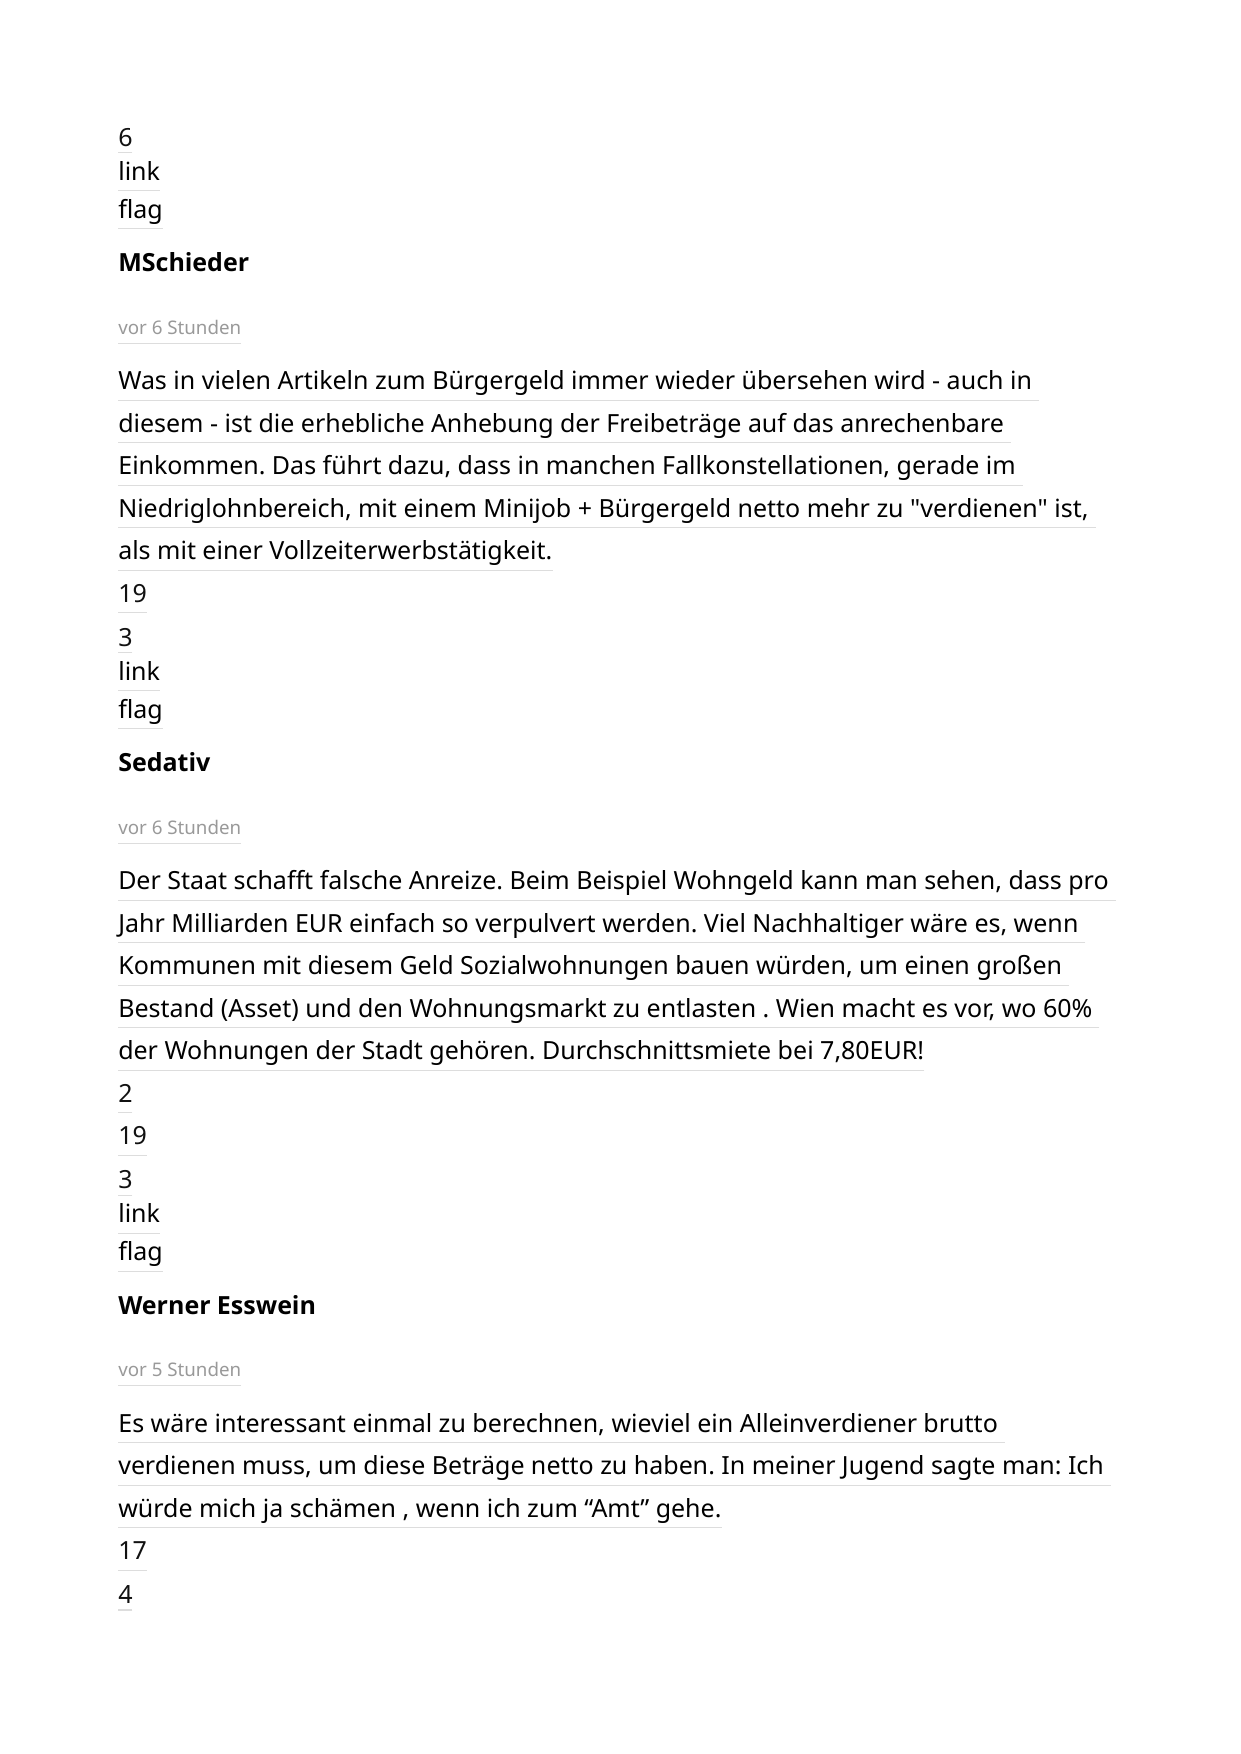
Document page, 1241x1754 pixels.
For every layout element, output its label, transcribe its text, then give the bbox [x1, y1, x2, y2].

text 2 [118, 1075, 1122, 1113]
text link [118, 153, 1122, 191]
text 3 [118, 618, 1122, 653]
text vor 6 Stunden [118, 314, 1117, 344]
text flag [118, 191, 1122, 229]
text Werner Esswein [118, 1287, 1122, 1321]
text Der Staat schafft falsche Anreize. Beim Beispiel Wohngeld kann man sehen, dass pro Jahr Milliarden EUR einfach so verpulvert werden. Viel Nachhaltiger wäre es, wenn Kommunen mit diesem Geld Sozialwohnungen bauen würden, um einen großen Bestand (Asset) und den Wohnungsmarkt zu entlasten . Wien macht es vor, wo 60% der Wohnungen der Stadt gehören. Durchschnittsmiete bei 7,80EUR! [118, 863, 1122, 1071]
text 3 [118, 1160, 1122, 1196]
text Sedativ [118, 745, 1122, 779]
text MSchieder [118, 245, 1122, 279]
text link [118, 1196, 1122, 1234]
text 19 [118, 1118, 1122, 1156]
text 4 [118, 1575, 1122, 1611]
text 19 [118, 576, 1122, 613]
text 6 [118, 118, 1122, 153]
text vor 6 Stunden [118, 814, 1117, 844]
text Es wäre interessant einmal zu berechnen, wieviel ein Alleinverdiener brutto verdienen muss, um diese Beträge netto zu haben. In meiner Jugend sagte man: Ich würde mich ja schämen , wenn ich zum “Amt” gehe. [118, 1405, 1122, 1528]
text Was in vielen Artikeln zum Bürgergeld immer wieder übersehen wird - auch in diesem - ist die erhebliche Anhebung der Freibeträge auf das anrechenbare Einkommen. Das führt dazu, dass in manchen Fallkonstellationen, gerade im Niedriglohnbereich, mit einem Minijob + Bürgergeld netto mehr zu "verdienen" ist, als mit einer Vollzeiterwerbstätigkeit. [118, 363, 1122, 571]
text flag [118, 1234, 1122, 1272]
text flag [118, 691, 1122, 729]
text link [118, 653, 1122, 691]
text 17 [118, 1533, 1122, 1571]
text vor 5 Stunden [118, 1357, 1117, 1386]
